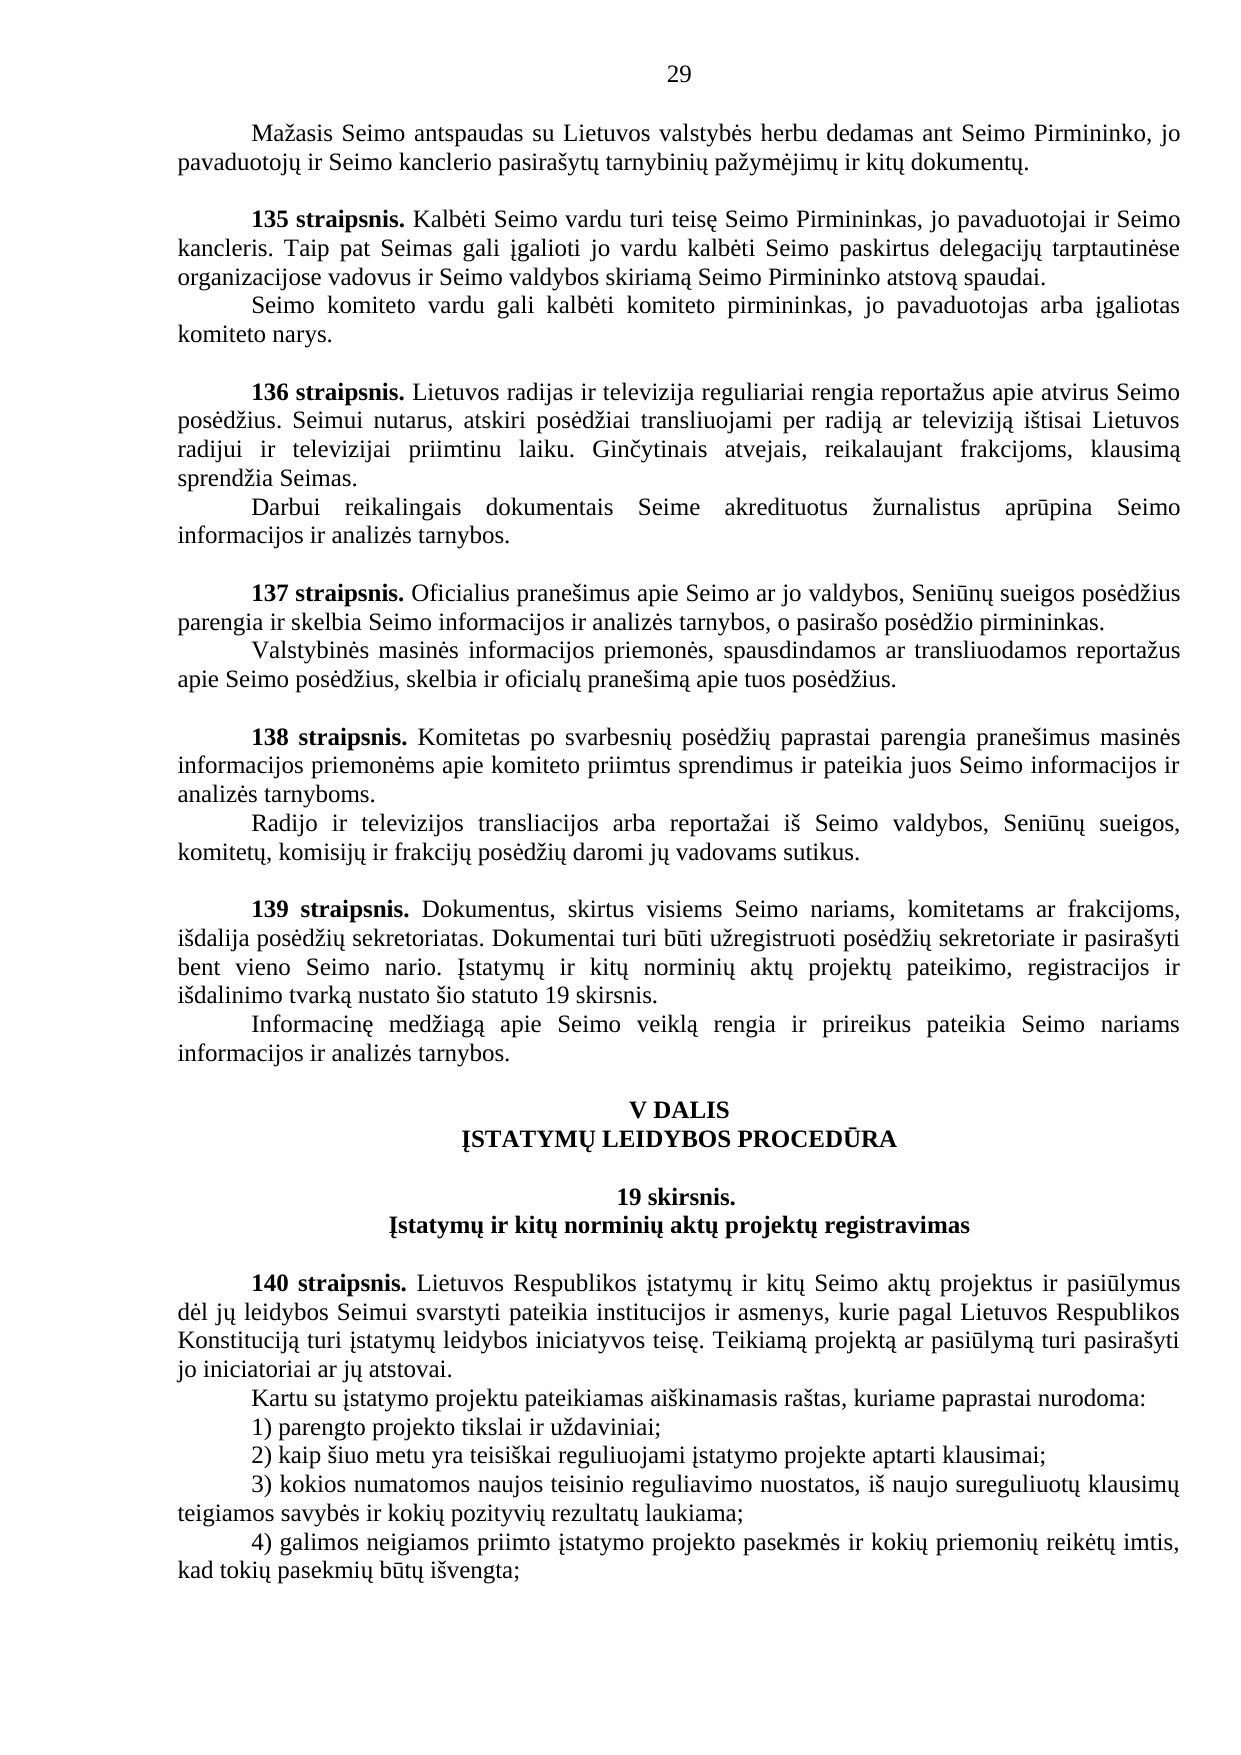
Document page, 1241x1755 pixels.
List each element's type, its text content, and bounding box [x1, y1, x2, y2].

text 136 straipsnis. Lietuvos radijas ir televizija reguliariai rengia reportažus apie atvirus Seimo posėdžius. Seimui nutarus, atskiri posėdžiai transliuojami per radiją ar televiziją ištisai Lietuvos radijui ir televizijai priimtinu laiku. Ginčytinais atvejais, reikalaujant frakcijoms, klausimą sprendžia Seimas. [177, 377, 1181, 492]
text 137 straipsnis. Oficialius pranešimus apie Seimo ar jo valdybos, Seniūnų sueigos posėdžius parengia ir skelbia Seimo informacijos ir analizės tarnybos, o pasirašo posėdžio pirmininkas. [177, 578, 1181, 636]
text 139 straipsnis. Dokumentus, skirtus visiems Seimo nariams, komitetams ar frakcijoms, išdalija posėdžių sekretoriatas. Dokumentai turi būti užregistruoti posėdžių sekretoriate ir pasirašyti bent vieno Seimo nario. Įstatymų ir kitų norminių aktų projektų pateikimo, registracijos ir išdalinimo tvarką nustato šio statuto 19 skirsnis. [177, 894, 1181, 1009]
text Radijo ir televizijos transliacijos arba reportažai iš Seimo valdybos, Seniūnų sueigos, komitetų, komisijų ir frakcijų posėdžių daromi jų vadovams sutikus. [177, 808, 1181, 866]
text 3) kokios numatomos naujos teisinio reguliavimo nuostatos, iš naujo sureguliuotų klausimų teigiamos savybės ir kokių pozityvių rezultatų laukiama; [177, 1469, 1181, 1527]
text Informacinę medžiagą apie Seimo veiklą rengia ir prireikus pateikia Seimo nariams informacijos ir analizės tarnybos. [177, 1009, 1181, 1067]
text ĮSTATYMŲ LEIDYBOS PROCEDŪRA [177, 1124, 1181, 1153]
text 140 straipsnis. Lietuvos Respublikos įstatymų ir kitų Seimo aktų projektus ir pasiūlymus dėl jų leidybos Seimui svarstyti pateikia institucijos ir asmenys, kurie pagal Lietuvos Respublikos Konstituciją turi įstatymų leidybos iniciatyvos teisę. Teikiamą projektą ar pasiūlymą turi pasirašyti jo iniciatoriai ar jų atstovai. [177, 1268, 1181, 1383]
text Įstatymų ir kitų norminių aktų projektų registravimas [177, 1211, 1181, 1239]
text 135 straipsnis. Kalbėti Seimo vardu turi teisę Seimo Pirmininkas, jo pavaduotojai ir Seimo kancleris. Taip pat Seimas gali įgalioti jo vardu kalbėti Seimo paskirtus delegacijų tarptautinėse organizacijose vadovus ir Seimo valdybos skiriamą Seimo Pirmininko atstovą spaudai. [177, 204, 1181, 291]
text 1) parengto projekto tikslai ir uždaviniai; [177, 1412, 1181, 1441]
text Kartu su įstatymo projektu pateikiamas aiškinamasis raštas, kuriame paprastai nurodoma: [177, 1383, 1181, 1412]
text 4) galimos neigiamos priimto įstatymo projekto pasekmės ir kokių priemonių reikėtų imtis, kad tokių pasekmių būtų išvengta; [177, 1527, 1181, 1584]
text 138 straipsnis. Komitetas po svarbesnių posėdžių paprastai parengia pranešimus masinės informacijos priemonėms apie komiteto priimtus sprendimus ir pateikia juos Seimo informacijos ir analizės tarnyboms. [177, 722, 1181, 808]
text 19 skirsnis. [177, 1182, 1181, 1211]
text Seimo komiteto vardu gali kalbėti komiteto pirmininkas, jo pavaduotojas arba įgaliotas komiteto narys. [177, 291, 1181, 348]
text Mažasis Seimo antspaudas su Lietuvos valstybės herbu dedamas ant Seimo Pirmininko, jo pavaduotojų ir Seimo kanclerio pasirašytų tarnybinių pažymėjimų ir kitų dokumentų. [177, 118, 1181, 176]
text Valstybinės masinės informacijos priemonės, spausdindamos ar transliuodamos reportažus apie Seimo posėdžius, skelbia ir oficialų pranešimą apie tuos posėdžius. [177, 636, 1181, 693]
text 2) kaip šiuo metu yra teisiškai reguliuojami įstatymo projekte aptarti klausimai; [177, 1441, 1181, 1469]
text V DALIS [177, 1096, 1181, 1124]
text Darbui reikalingais dokumentais Seime akredituotus žurnalistus aprūpina Seimo informacijos ir analizės tarnybos. [177, 492, 1181, 549]
